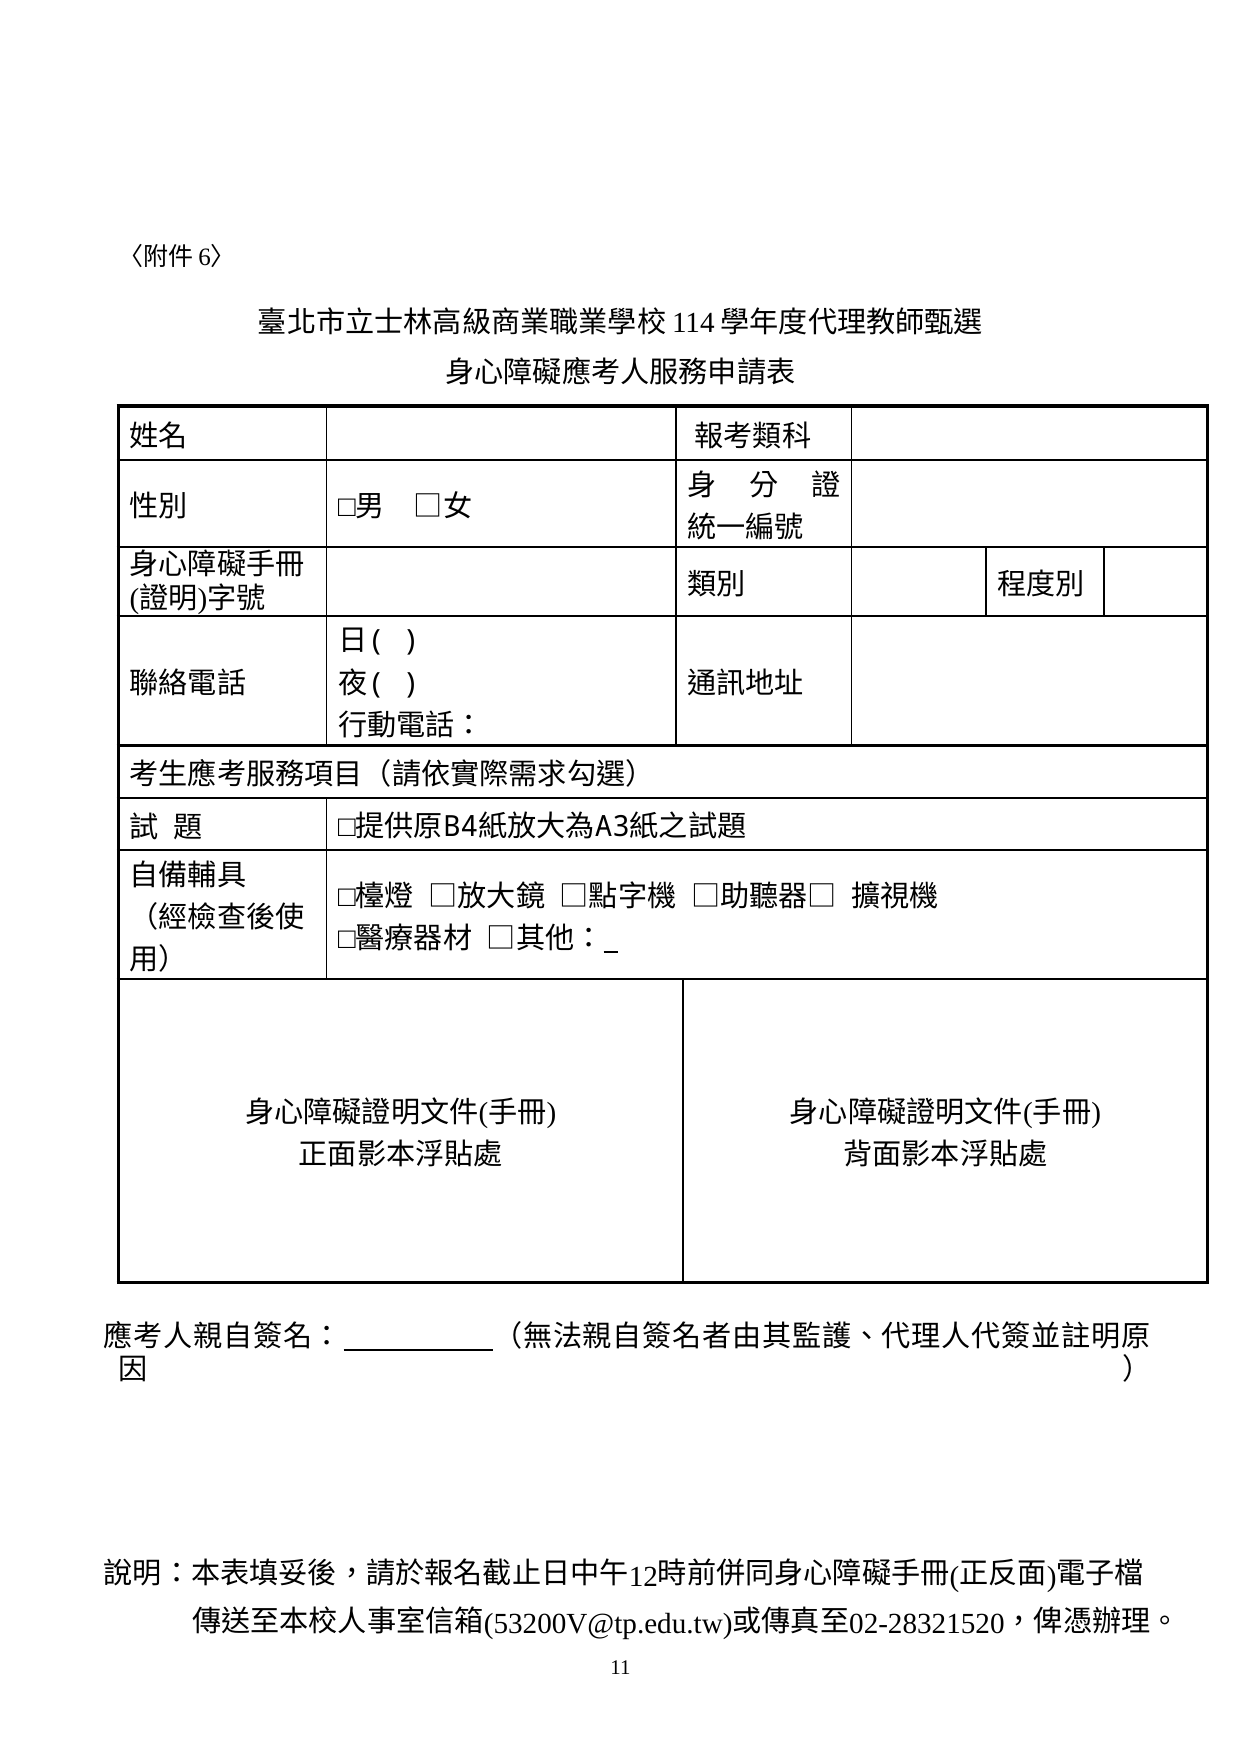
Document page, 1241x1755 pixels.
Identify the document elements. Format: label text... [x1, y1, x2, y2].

table_cell 日( ) 夜( ) 行動電話： [327, 617, 675, 744]
table_cell 試 題 [120, 799, 326, 849]
table_cell 聯絡電話 [120, 617, 326, 744]
table_cell [852, 617, 1206, 744]
table_header 報考類科 [677, 408, 851, 459]
table_cell 類別 [677, 548, 851, 615]
table_header [852, 408, 1206, 459]
table_cell □檯燈 □放大鏡 □點字機 □助聽器□ 擴視機 □醫療器材 □其他： [327, 851, 1206, 978]
table_cell 自備輔具 （經檢查後使用） [120, 851, 326, 978]
text 臺北市立士林高級商業職業學校114學年度代理教師甄選 [118, 303, 1122, 340]
table_cell [852, 548, 985, 615]
table_cell 通訊地址 [677, 617, 851, 744]
table_cell 性別 [120, 461, 326, 546]
table_cell 身分證 統一編號 [677, 461, 851, 546]
table_cell 身心障礙證明文件(手冊) 背面影本浮貼處 [684, 980, 1206, 1281]
text 應考人親自簽名： （無法親自簽名者由其監護、代理人代簽並註明原因） [103, 1321, 1152, 1421]
table_cell 考生應考服務項目（請依實際需求勾選） [120, 747, 1206, 797]
table_cell □男 □女 [327, 461, 675, 546]
table_cell [1105, 548, 1206, 615]
text 〈附件6〉 [118, 236, 1127, 272]
table_header [327, 408, 675, 459]
table_cell 身心障礙手冊(證明)字號 [120, 548, 326, 615]
table_cell □提供原B4紙放大為A3紙之試題 [327, 799, 1206, 849]
table_cell [327, 548, 675, 615]
table_cell 身心障礙證明文件(手冊) 正面影本浮貼處 [120, 980, 682, 1281]
table_header 姓名 [120, 408, 326, 459]
text 說明：本表填妥後，請於報名截止日中午12時前併同身心障礙手冊(正反面)電子檔 傳送至本校人事室信箱(53200V@tp.edu.tw)或傳真至02-28321520，俾憑辦理。 [103, 1544, 1151, 1640]
text 身心障礙應考人服務申請表 [118, 353, 1122, 390]
table_cell [852, 461, 1206, 546]
table_cell 程度別 [987, 548, 1103, 615]
